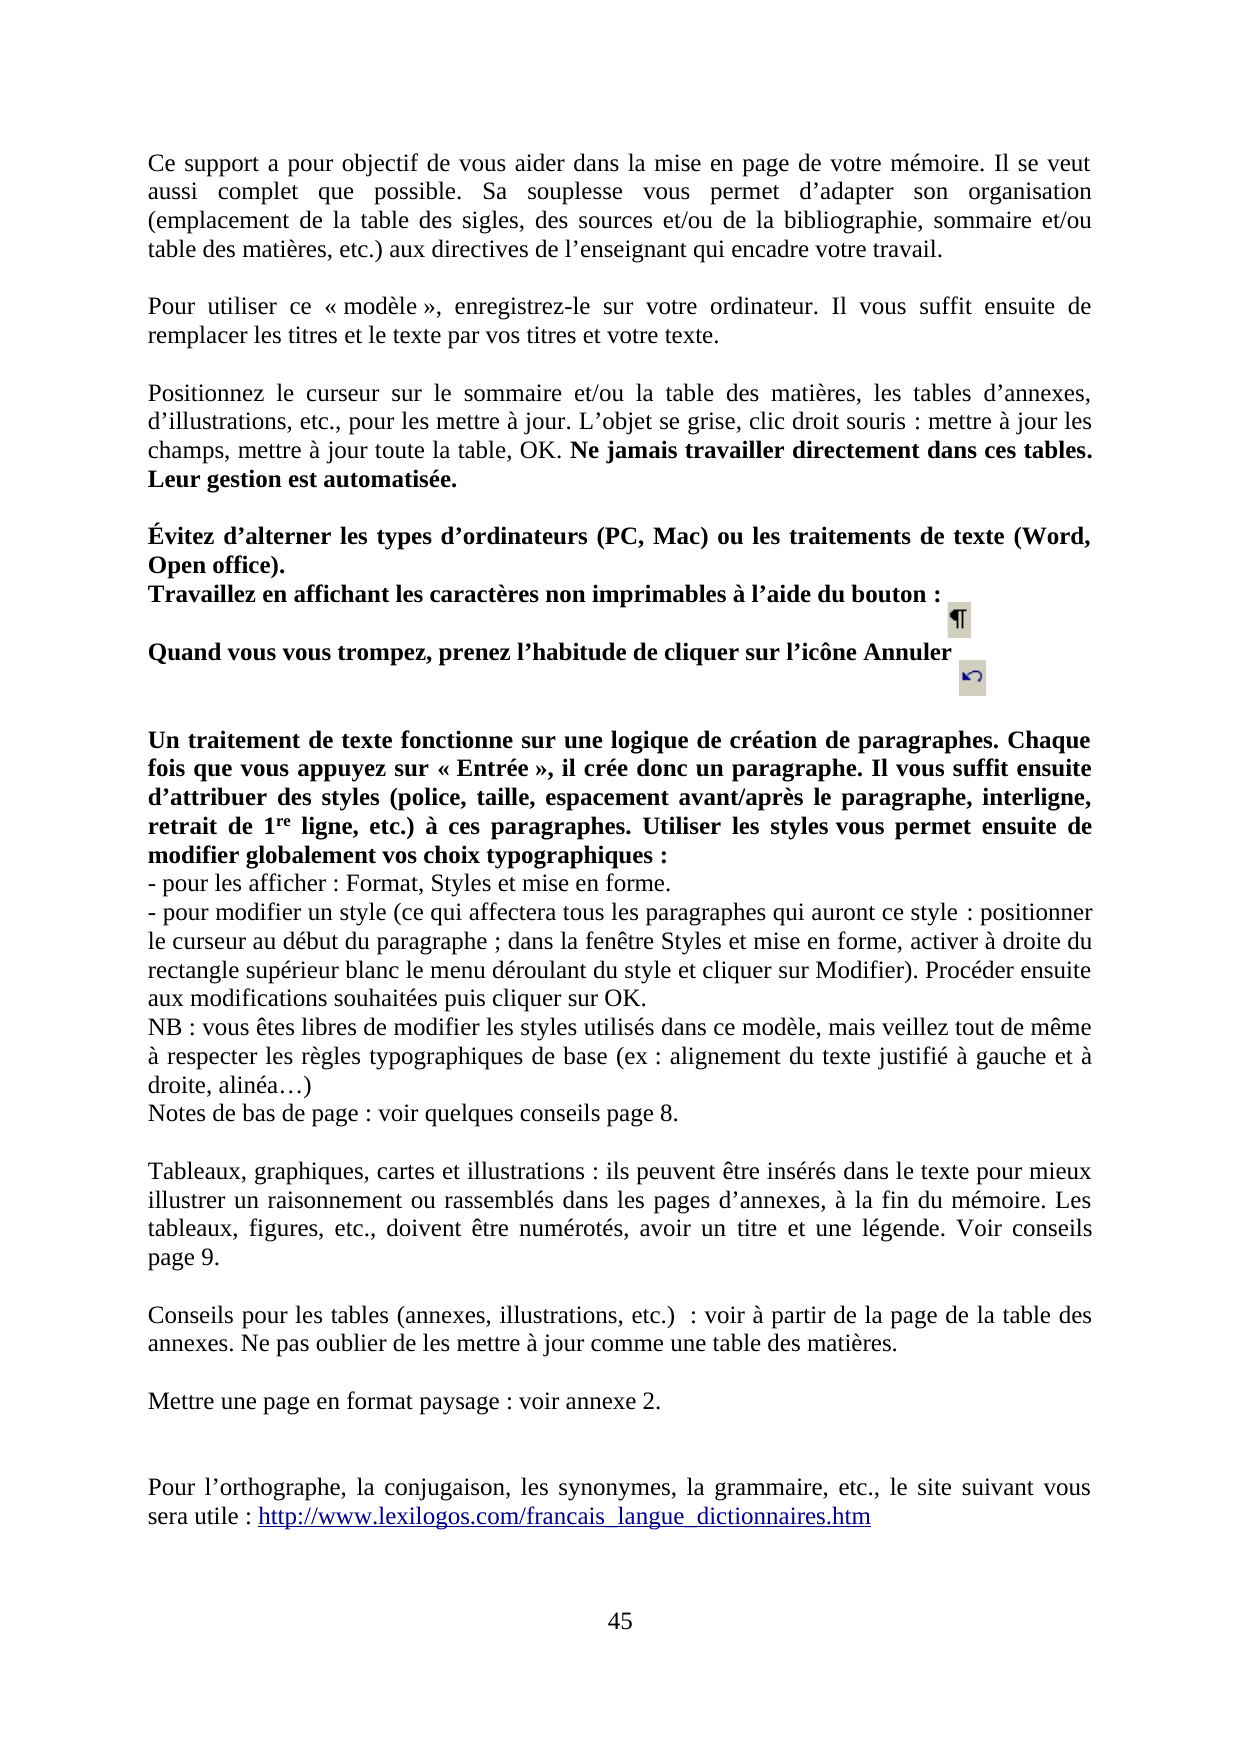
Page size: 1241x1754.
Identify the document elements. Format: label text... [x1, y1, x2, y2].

text Évitez d’alterner les types d’ordinateurs (PC, Mac) ou les traitements de texte (Word, Open office). [148, 521, 1092, 579]
text - pour modifier un style (ce qui affectera tous les paragraphes qui auront ce style : positionner le curseur au début du paragraphe ; dans la fenêtre Styles et mise en forme, activer à droite du rectangle supérieur blanc le menu déroulant du style et cliquer sur Modifier). Procéder ensuite aux modifications souhaitées puis cliquer sur OK. [148, 897, 1092, 1012]
text NB : vous êtes libres de modifier les styles utilisés dans ce modèle, mais veillez tout de même à respecter les règles typographiques de base (ex : alignement du texte justifié à gauche et à droite, alinéa…) [148, 1012, 1092, 1098]
text Un traitement de texte fonctionne sur une logique de création de paragraphes. Chaque fois que vous appuyez sur « Entrée », il crée donc un paragraphe. Il vous suffit ensuite d’attribuer des styles (police, taille, espacement avant/après le paragraphe, interligne, retrait de 1re ligne, etc.) à ces paragraphes. Utiliser les styles vous permet ensuite de modifier globalement vos choix typographiques : [148, 725, 1092, 868]
text Pour l’orthographe, la conjugaison, les synonymes, la grammaire, etc., le site suivant vous sera utile : http://www.lexilogos.com/francais_langue_dictionnaires.htm [148, 1472, 1092, 1530]
text Ce support a pour objectif de vous aider dans la mise en page de votre mémoire. Il se veut aussi complet que possible. Sa souplesse vous permet d’adapter son organisation (emplacement de la table des sigles, des sources et/ou de la bibliographie, sommaire et/ou table des matières, etc.) aux directives de l’enseignant qui encadre votre travail. [148, 148, 1092, 263]
text Notes de bas de page : voir quelques conseils page 8. [148, 1098, 1092, 1127]
text Travaillez en affichant les caractères non imprimables à l’aide du bouton : [148, 579, 1092, 637]
text Pour utiliser ce « modèle », enregistrez-le sur votre ordinateur. Il vous suffit ensuite de remplacer les titres et le texte par vos titres et votre texte. [148, 291, 1092, 349]
text Mettre une page en format paysage : voir annexe 2. [148, 1386, 1092, 1415]
text Conseils pour les tables (annexes, illustrations, etc.) : voir à partir de la page de la table des annexes. Ne pas oublier de les mettre à jour comme une table des matières. [148, 1300, 1092, 1357]
text - pour les afficher : Format, Styles et mise en forme. [148, 868, 1092, 897]
text Quand vous vous trompez, prenez l’habitude de cliquer sur l’icône Annuler [148, 637, 1092, 696]
text Tableaux, graphiques, cartes et illustrations : ils peuvent être insérés dans le texte pour mieux illustrer un raisonnement ou rassemblés dans les pages d’annexes, à la fin du mémoire. Les tableaux, figures, etc., doivent être numérotés, avoir un titre et une légende. Voir conseils page 9. [148, 1156, 1092, 1271]
text Positionnez le curseur sur le sommaire et/ou la table des matières, les tables d’annexes, d’illustrations, etc., pour les mettre à jour. L’objet se grise, clic droit souris : mettre à jour les champs, mettre à jour toute la table, OK. Ne jamais travailler directement dans ces tables. Leur gestion est automatisée. [148, 378, 1092, 493]
